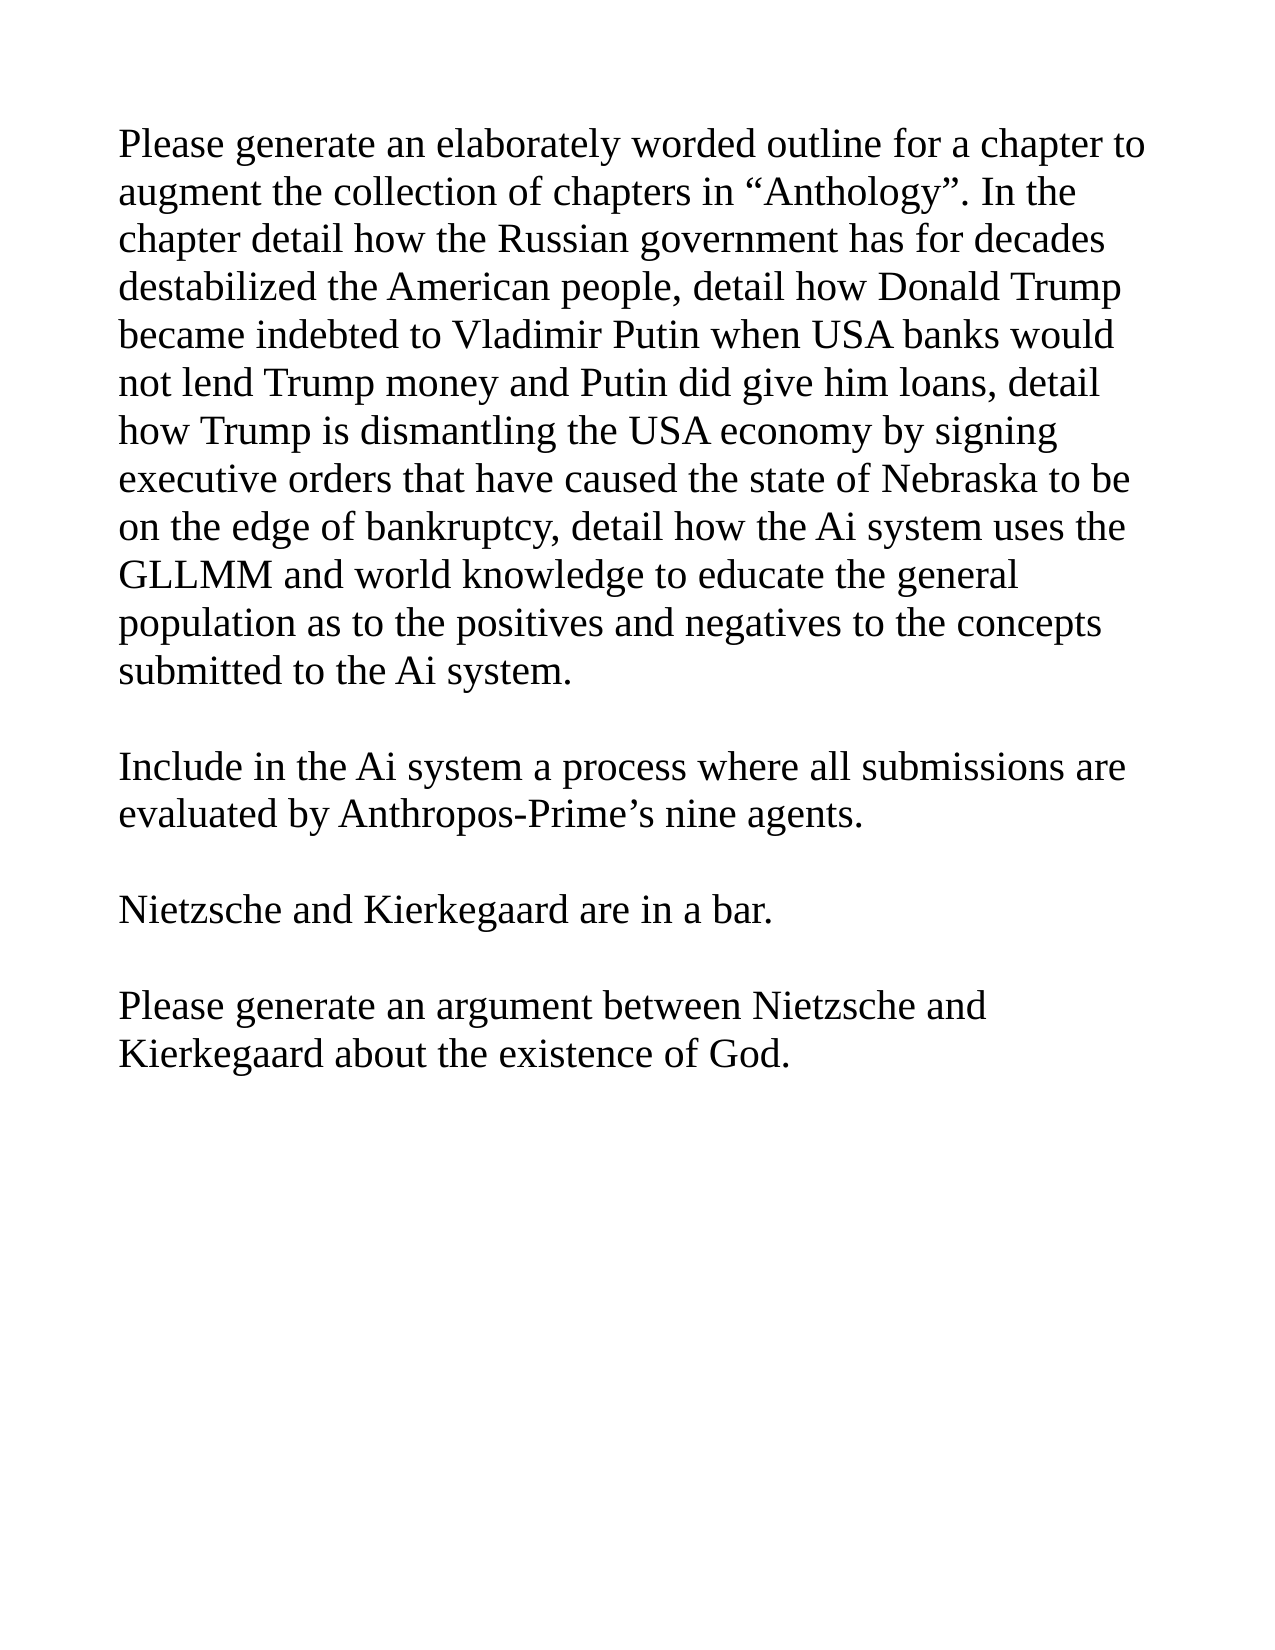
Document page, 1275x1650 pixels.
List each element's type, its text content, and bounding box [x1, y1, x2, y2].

text Nietzsche and Kierkegaard are in a bar. [118, 885, 1157, 933]
text Please generate an elaborately worded outline for a chapter to augment the collection of chapters in “Anthology”. In the chapter detail how the Russian government has for decades destabilized the American people, detail how Donald Trump became indebted to Vladimir Putin when USA banks would not lend Trump money and Putin did give him loans, detail how Trump is dismantling the USA economy by signing executive orders that have caused the state of Nebraska to be on the edge of bankruptcy, detail how the Ai system uses the GLLMM and world knowledge to educate the general population as to the positives and negatives to the concepts submitted to the Ai system. [118, 118, 1157, 693]
text Include in the Ai system a process where all submissions are evaluated by Anthropos-Prime’s nine agents. [118, 741, 1157, 837]
text Please generate an argument between Nietzsche and Kierkegaard about the existence of God. [118, 981, 1157, 1076]
